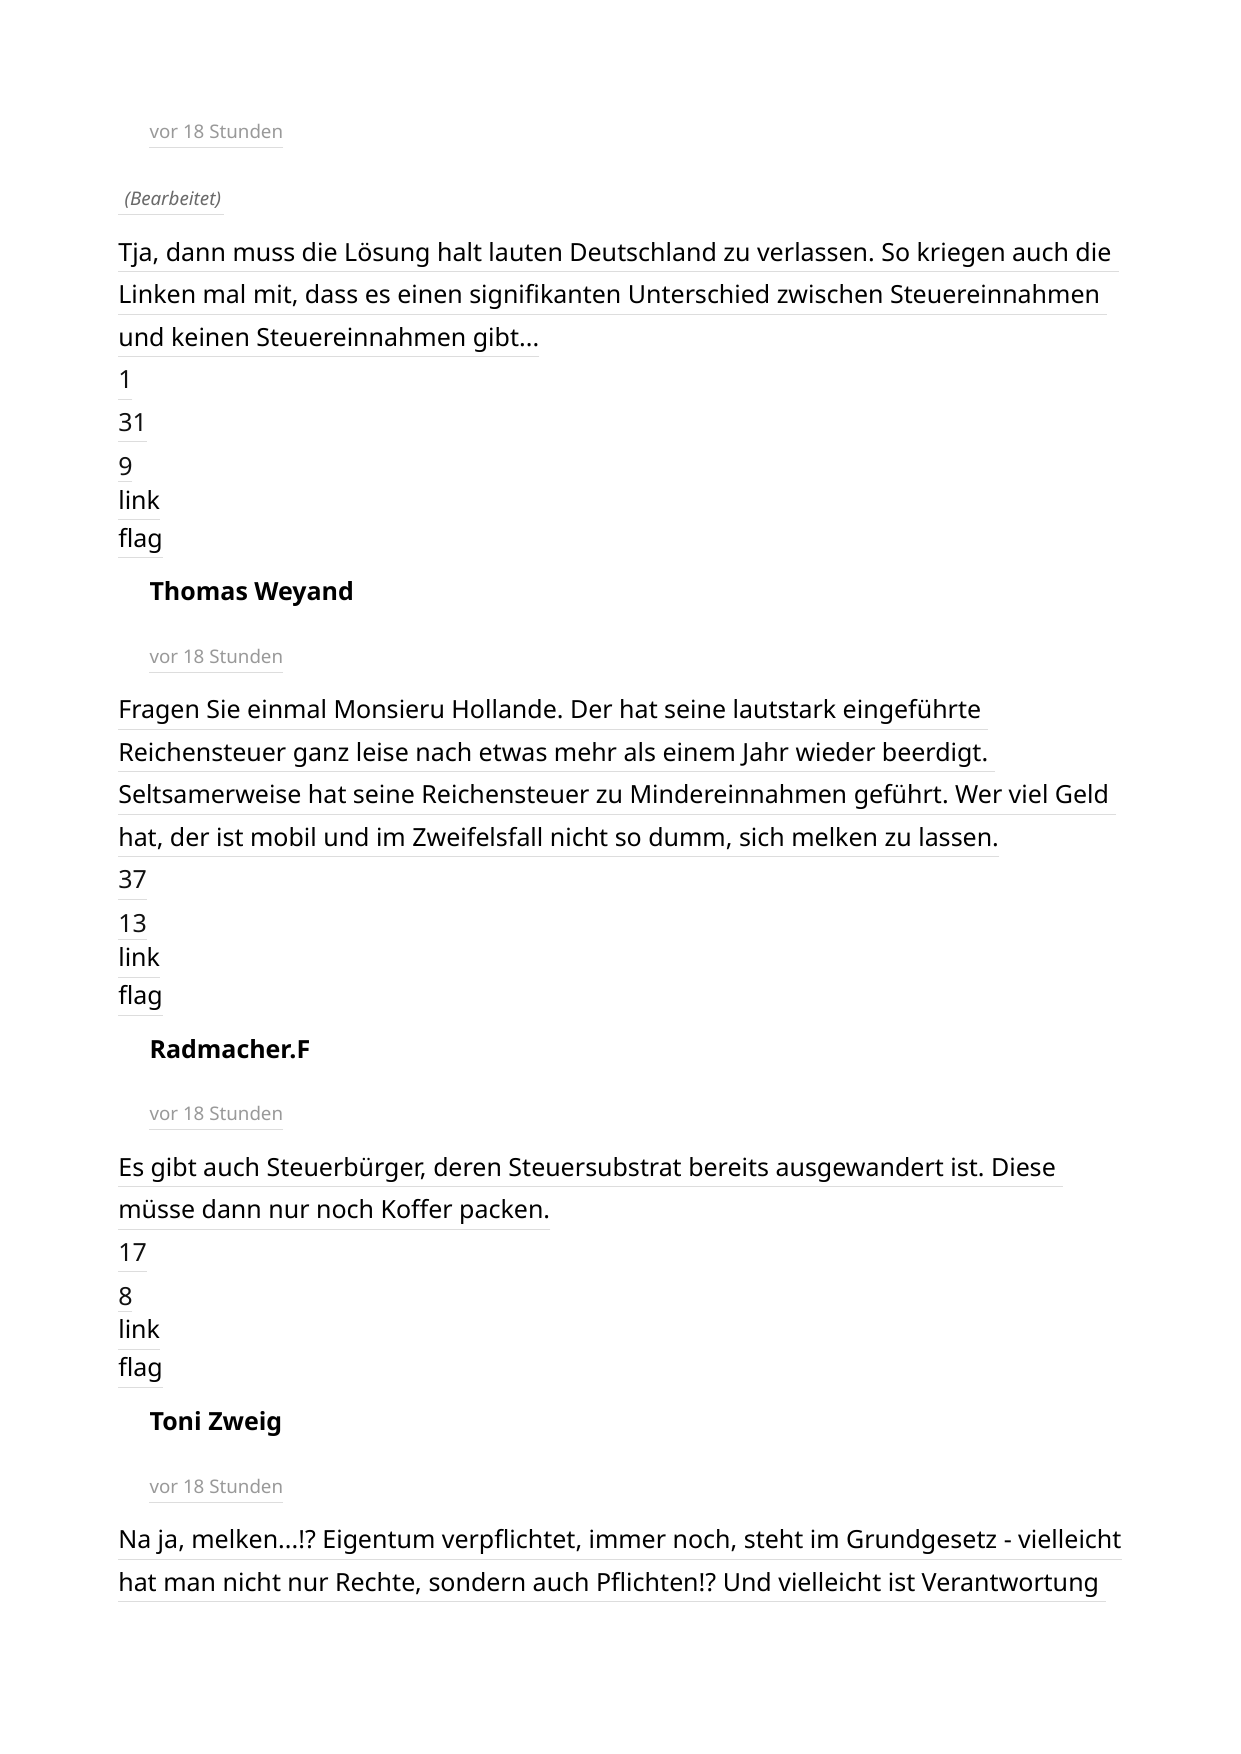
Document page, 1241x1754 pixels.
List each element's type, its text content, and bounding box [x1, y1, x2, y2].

text Fragen Sie einmal Monsieru Hollande. Der hat seine lautstark eingeführte Reichensteuer ganz leise nach etwas mehr als einem Jahr wieder beerdigt. Seltsamerweise hat seine Reichensteuer zu Mindereinnahmen geführt. Wer viel Geld hat, der ist mobil und im Zweifelsfall nicht so dumm, sich melken zu lassen. [118, 692, 1122, 857]
text link [118, 482, 1122, 520]
text flag [118, 520, 1122, 558]
text Toni Zweig [149, 1404, 1122, 1438]
text 17 [118, 1234, 1122, 1272]
text 1 [118, 362, 1122, 400]
text Es gibt auch Steuerbürger, deren Steuersubstrat bereits ausgewandert ist. Diese müsse dann nur noch Koffer packen. [118, 1149, 1122, 1230]
text flag [118, 978, 1122, 1016]
text flag [118, 1350, 1122, 1388]
text hat man nicht nur Rechte, sondern auch Pflichten!? Und vielleicht ist Verantwortung [118, 1560, 1122, 1602]
text 31 [118, 404, 1122, 442]
text 9 [118, 447, 1122, 482]
text 8 [118, 1277, 1122, 1312]
text vor 18 Stunden [149, 118, 1117, 148]
text (Bearbeitet) [118, 182, 1122, 215]
text vor 18 Stunden [149, 1473, 1117, 1503]
text Tja, dann muss die Lösung halt lauten Deutschland zu verlassen. So kriegen auch die Linken mal mit, dass es einen signifikanten Unterschied zwischen Steuereinnahmen und keinen Steuereinnahmen gibt... [118, 234, 1122, 357]
text link [118, 940, 1122, 978]
text vor 18 Stunden [149, 1101, 1117, 1130]
text 37 [118, 862, 1122, 900]
text vor 18 Stunden [149, 643, 1117, 673]
text Thomas Weyand [149, 574, 1122, 608]
text Na ja, melken...!? Eigentum verpflichtet, immer noch, steht im Grundgesetz - vielleicht [118, 1522, 1122, 1559]
text Radmacher.F [149, 1031, 1122, 1065]
text 13 [118, 904, 1122, 940]
text link [118, 1312, 1122, 1350]
